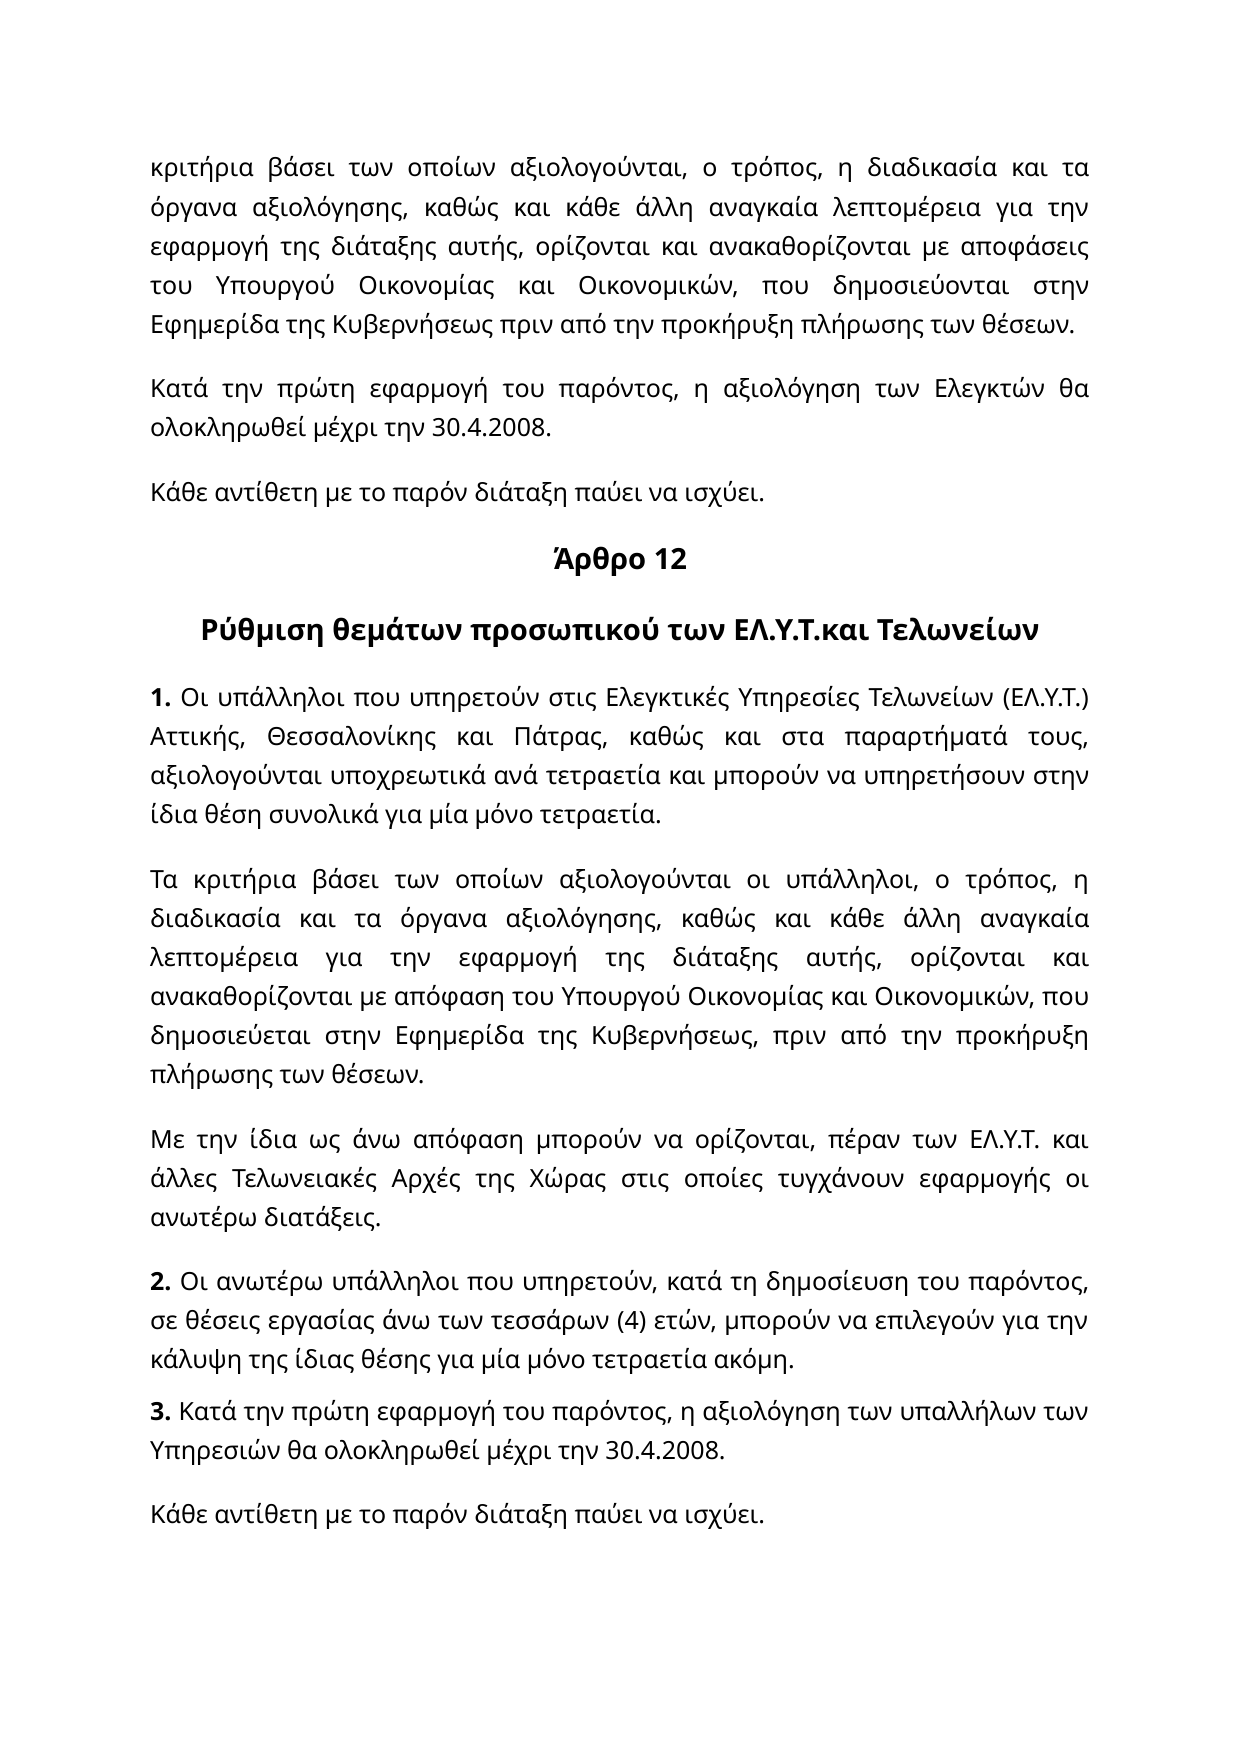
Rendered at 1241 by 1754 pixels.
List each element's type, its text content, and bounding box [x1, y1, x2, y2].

text κριτήρια βάσει των οποίων αξιολογούνται, ο τρόπος, η διαδικασία και τα όργανα αξιολόγησης, καθώς και κάθε άλλη αναγκαία λεπτομέρεια για την εφαρμογή της διάταξης αυτής, ορίζονται και ανακαθορίζονται με αποφάσεις του Υπουργού Οικονομίας και Οικονομικών, που δημοσιεύονται στην Εφημερίδα της Κυβερνήσεως πριν από την προκήρυξη πλήρωσης των θέσεων. [150, 150, 1090, 341]
text 2. Οι ανωτέρω υπάλληλοι που υπηρετούν, κατά τη δημοσίευση του παρόντος, σε θέσεις εργασίας άνω των τεσσάρων (4) ετών, μπορούν να επιλεγούν για την κάλυψη της ίδιας θέσης για μία μόνο τετραετία ακόμη. [150, 1264, 1090, 1376]
subtitle Ρύθμιση θεμάτων προσωπικού των ΕΛ.Υ.Τ.και Τελωνείων [150, 609, 1090, 649]
text Κάθε αντίθετη με το παρόν διάταξη παύει να ισχύει. [150, 1497, 1090, 1531]
text Κάθε αντίθετη με το παρόν διάταξη παύει να ισχύει. [150, 474, 1090, 508]
text Κατά την πρώτη εφαρμογή του παρόντος, η αξιολόγηση των Ελεγκτών θα ολοκληρωθεί μέχρι την 30.4.2008. [150, 371, 1090, 444]
text 3. Κατά την πρώτη εφαρμογή του παρόντος, η αξιολόγηση των υπαλλήλων των Υπηρεσιών θα ολοκληρωθεί μέχρι την 30.4.2008. [150, 1394, 1090, 1467]
subtitle Άρθρο 12 [150, 538, 1090, 578]
text 1. Οι υπάλληλοι που υπηρετούν στις Ελεγκτικές Υπηρεσίες Τελωνείων (ΕΛ.Υ.Τ.) Αττικής, Θεσσαλονίκης και Πάτρας, καθώς και στα παραρτήματά τους, αξιολογούνται υποχρεωτικά ανά τετραετία και μπορούν να υπηρετήσουν στην ίδια θέση συνολικά για μία μόνο τετραετία. [150, 679, 1090, 831]
text Με την ίδια ως άνω απόφαση μπορούν να ορίζονται, πέραν των ΕΛ.Υ.Τ. και άλλες Τελωνειακές Αρχές της Χώρας στις οποίες τυγχάνουν εφαρμογής οι ανωτέρω διατάξεις. [150, 1121, 1090, 1234]
text Τα κριτήρια βάσει των οποίων αξιολογούνται οι υπάλληλοι, ο τρόπος, η διαδικασία και τα όργανα αξιολόγησης, καθώς και κάθε άλλη αναγκαία λεπτομέρεια για την εφαρμογή της διάταξης αυτής, ορίζονται και ανακαθορίζονται με απόφαση του Υπουργού Οικονομίας και Οικονομικών, που δημοσιεύεται στην Εφημερίδα της Κυβερνήσεως, πριν από την προκήρυξη πλήρωσης των θέσεων. [150, 861, 1090, 1091]
